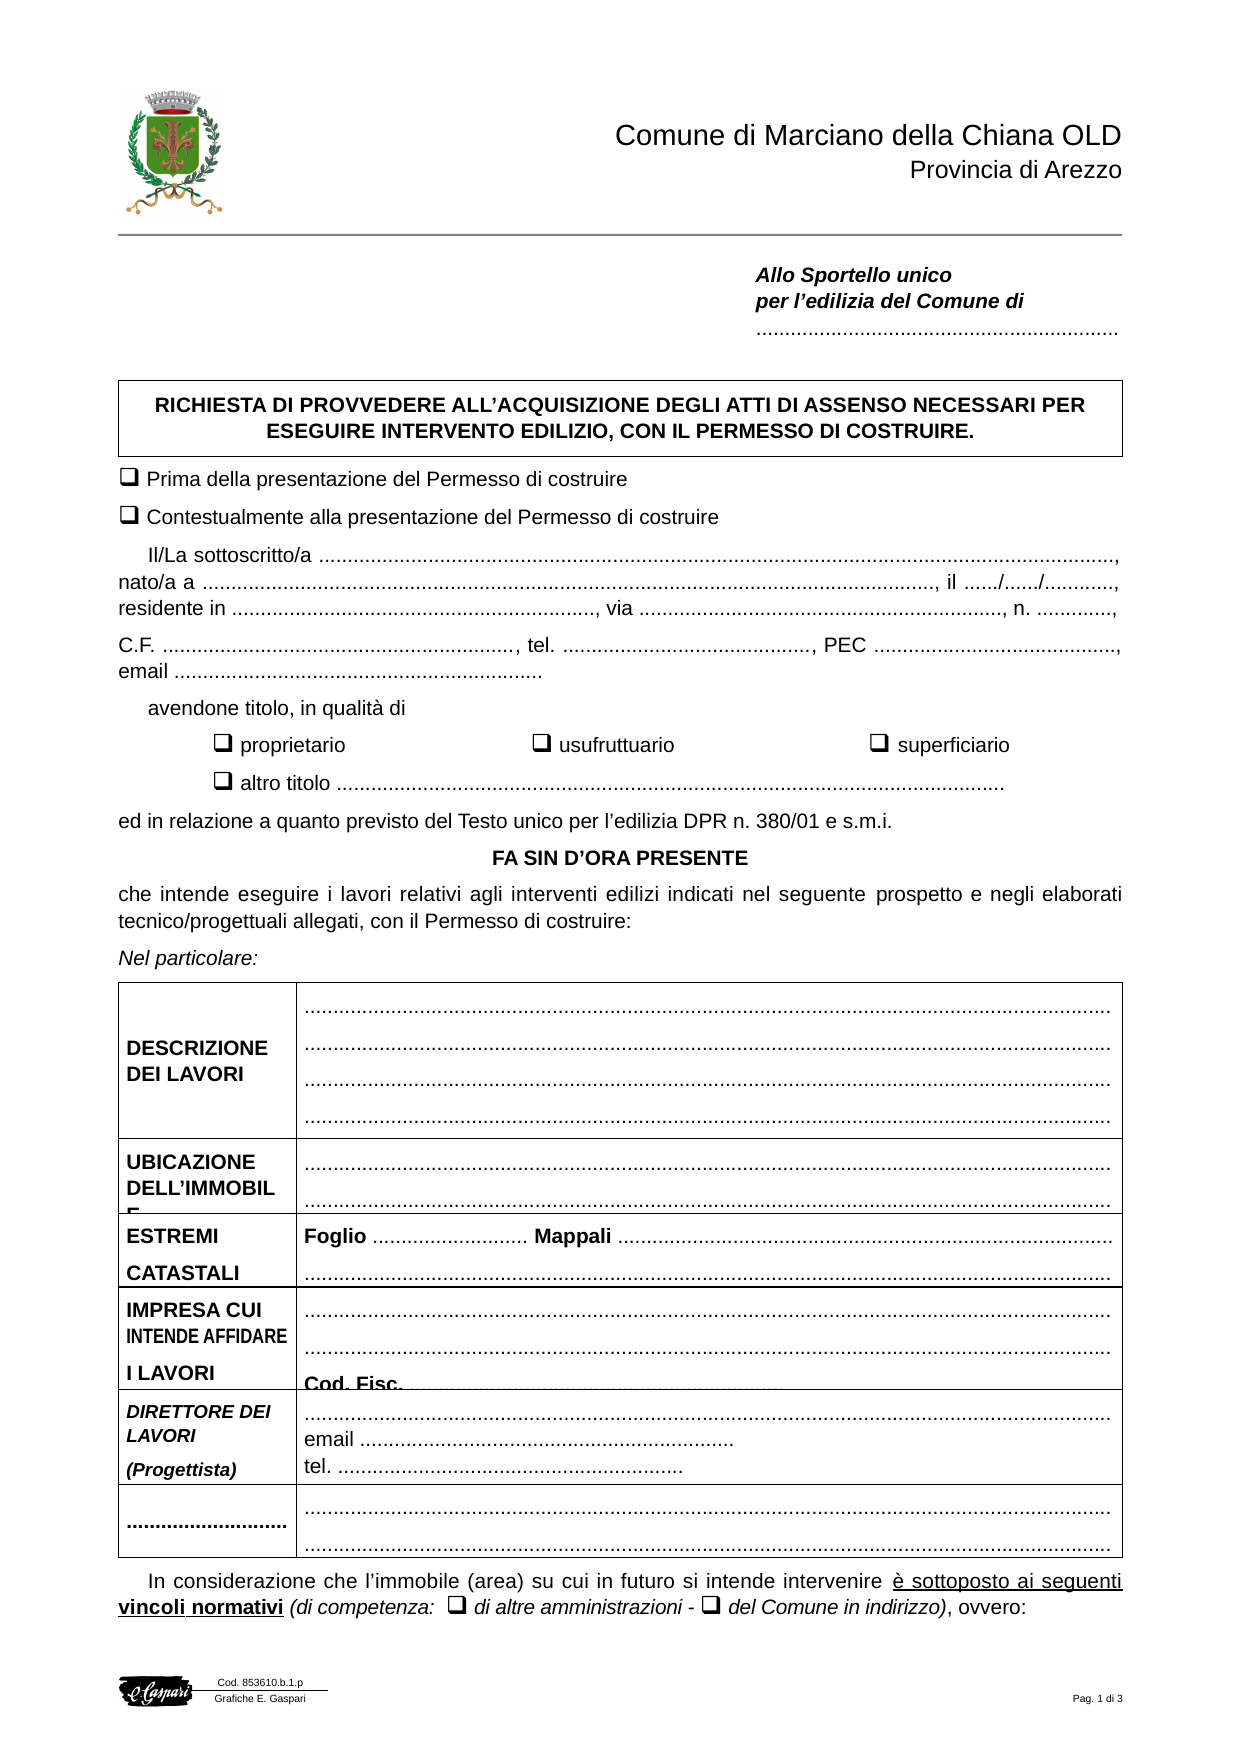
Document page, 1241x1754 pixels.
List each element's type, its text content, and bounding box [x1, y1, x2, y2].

table_header DESCRIZIONE DEI LAVORI [119, 983, 296, 1138]
table_header RICHIESTA DI PROVVEDERE ALL’ACQUISIZIONE DEGLI ATTI DI ASSENSO NECESSARI PER ESEGUIRE INTERVENTO EDILIZIO, CON IL PERMESSO DI COSTRUIRE. [119, 381, 1122, 456]
text  Contestualmente alla presentazione del Permesso di costruire [118, 505, 1122, 530]
text avendone titolo, in qualità di [118, 696, 1122, 720]
table_cell ESTREMI CATASTALI [119, 1214, 296, 1286]
table_cell ............................................................................................................................................ ............................................................................................................................................ [297, 1139, 1122, 1212]
text  Prima della presentazione del Permesso di costruire [118, 467, 1122, 492]
text Nel particolare: [118, 945, 1122, 969]
table_cell DIRETTORE DEI LAVORI (Progettista) [119, 1390, 296, 1483]
text  altro titolo .................................................................................................................... [118, 771, 1122, 796]
text  proprietario  usufruttuario  superficiario [118, 732, 1122, 757]
text per l’edilizia del Comune di [756, 289, 1122, 313]
picture [118, 1675, 193, 1707]
table_cell ............................................................................................................................................ ............................................................................................................................................ [297, 1485, 1122, 1557]
text FA SIN D’ORA PRESENTE [118, 845, 1122, 869]
text Il/La sottoscritto/a .........................................................................................................................................., nato/a a ..............................................................................................................................., il ....../....../............, residente in ..............................................................., via ..............................................................., n. ............., [118, 543, 1122, 620]
table_cell ............................................................................................................................................ email ................................................................. tel. ............................................................ [297, 1390, 1122, 1483]
text ed in relazione a quanto previsto del Testo unico per l’edilizia DPR n. 380/01 e s.m.i. [118, 809, 1122, 833]
text Comune di Marciano della Chiana OLD [224, 118, 1122, 152]
text In considerazione che l’immobile (area) su cui in futuro si intende intervenire è sottoposto ai seguenti vincoli normativi (di competenza:  di altre amministrazioni -  del Comune in indirizzo), ovvero: [118, 1568, 1122, 1620]
text ............................................................... [756, 316, 1122, 339]
text che intende eseguire i lavori relativi agli interventi edilizi indicati nel seguente prospetto e negli elaborati tecnico/progettuali allegati, con il Permesso di costruire: [118, 882, 1122, 932]
table_cell IMPRESA CUI INTENDE AFFIDARE I LAVORI [119, 1288, 296, 1389]
table_header ............................................................................................................................................ ............................................................................................................................................ ............................................................................................................................................ ............................................................................................................................................ [297, 983, 1122, 1138]
table_cell ............................ [119, 1485, 296, 1557]
table_cell ............................................................................................................................................ ............................................................................................................................................ Cod. Fisc. ................................................................. tel. ................................................... [297, 1288, 1122, 1389]
picture [122, 87, 224, 219]
text Provincia di Arezzo [224, 155, 1122, 184]
text Allo Sportello unico [755, 263, 1122, 287]
table_cell Foglio ........................... Mappali ...................................................................................... ............................................................................................................................................ [297, 1214, 1122, 1286]
text C.F. ............................................................., tel. ..........................................., PEC .........................................., email ................................................................ [118, 633, 1122, 683]
table_cell UBICAZIONE DELL’IMMOBILE [119, 1139, 296, 1212]
